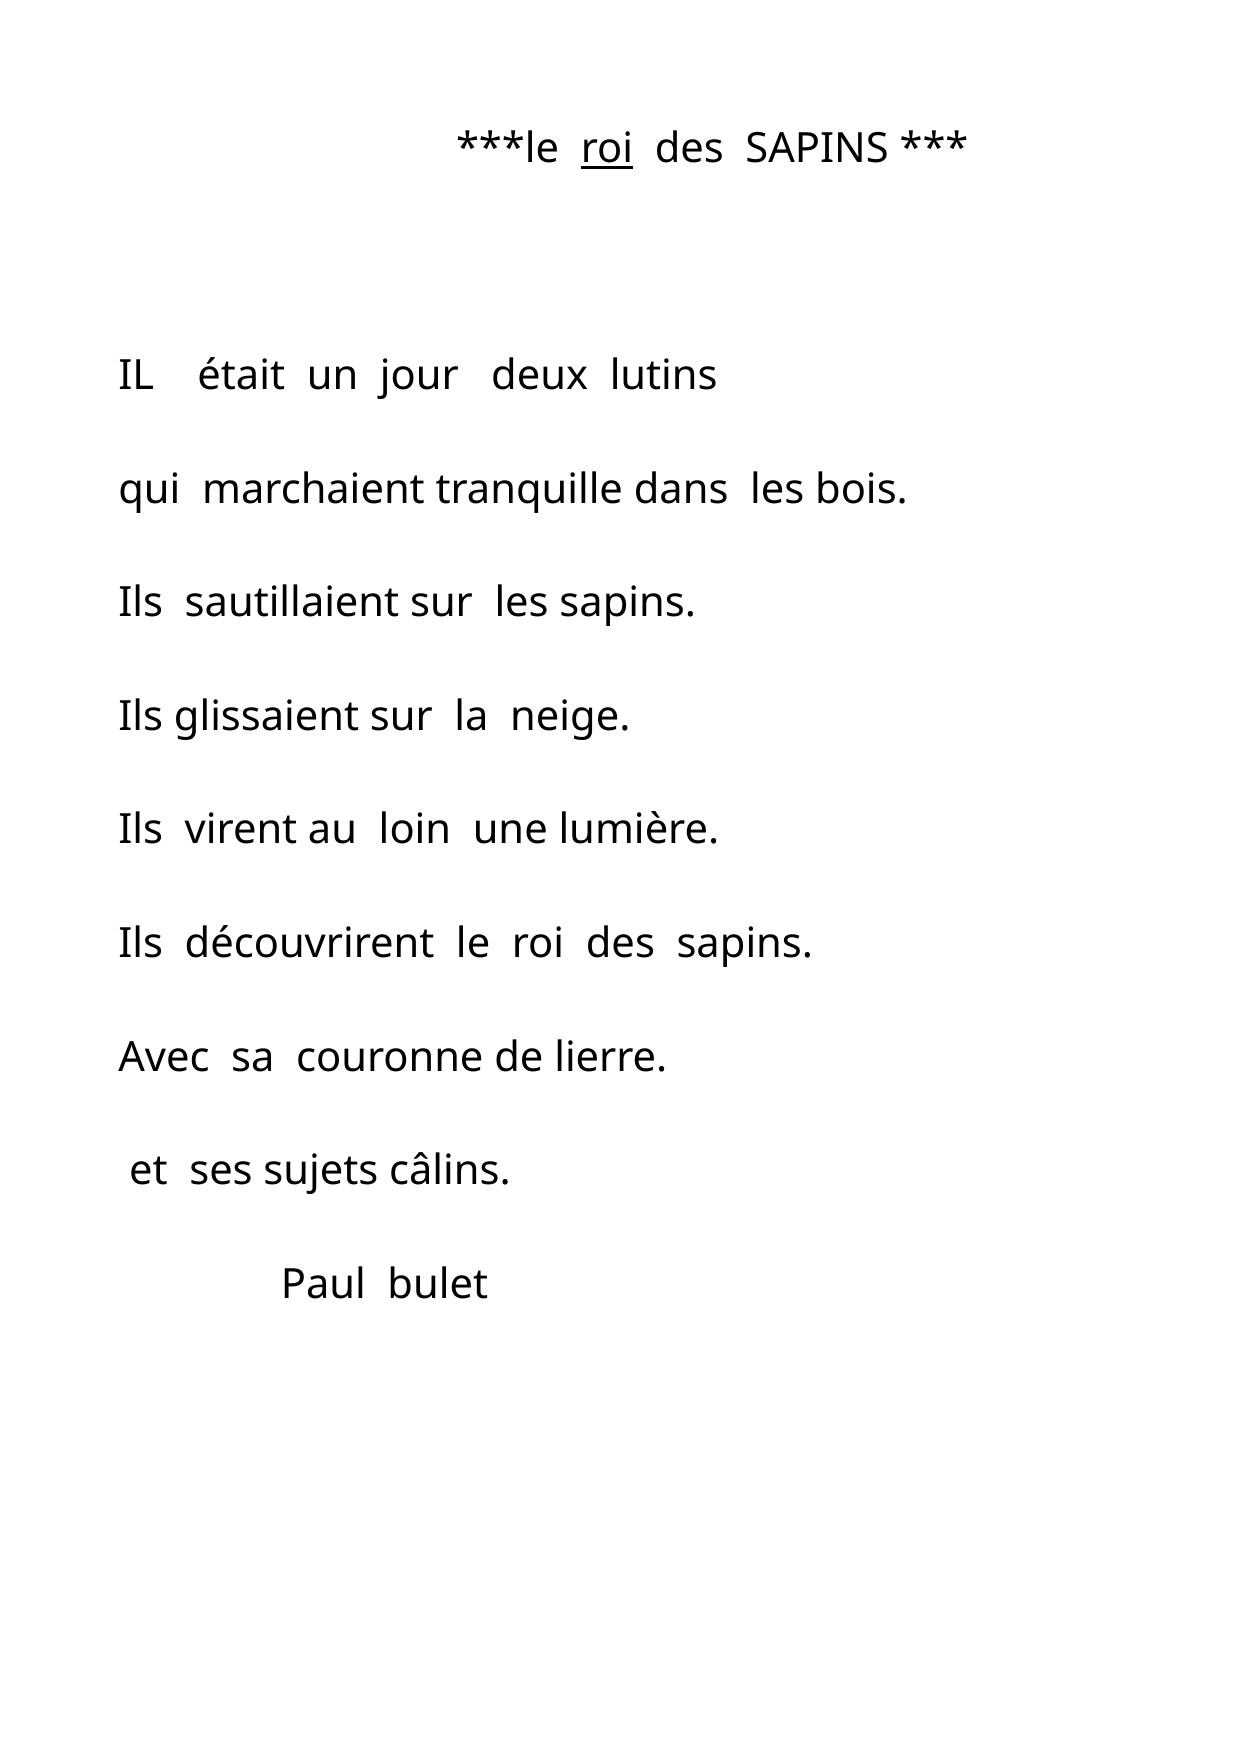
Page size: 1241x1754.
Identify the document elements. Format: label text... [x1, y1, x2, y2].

text IL était un jour deux lutins [118, 345, 1122, 402]
text ***le roi des SAPINS *** [118, 118, 1122, 175]
text Ils glissaient sur la neige. [118, 686, 1122, 743]
text Paul bulet [118, 1253, 1122, 1310]
text qui marchaient tranquille dans les bois. [118, 459, 1122, 516]
text Avec sa couronne de lierre. [118, 1026, 1122, 1083]
text Ils sautillaient sur les sapins. [118, 572, 1122, 629]
text et ses sujets câlins. [118, 1140, 1122, 1197]
text Ils virent au loin une lumière. [118, 799, 1122, 856]
text Ils découvrirent le roi des sapins. [118, 913, 1122, 970]
